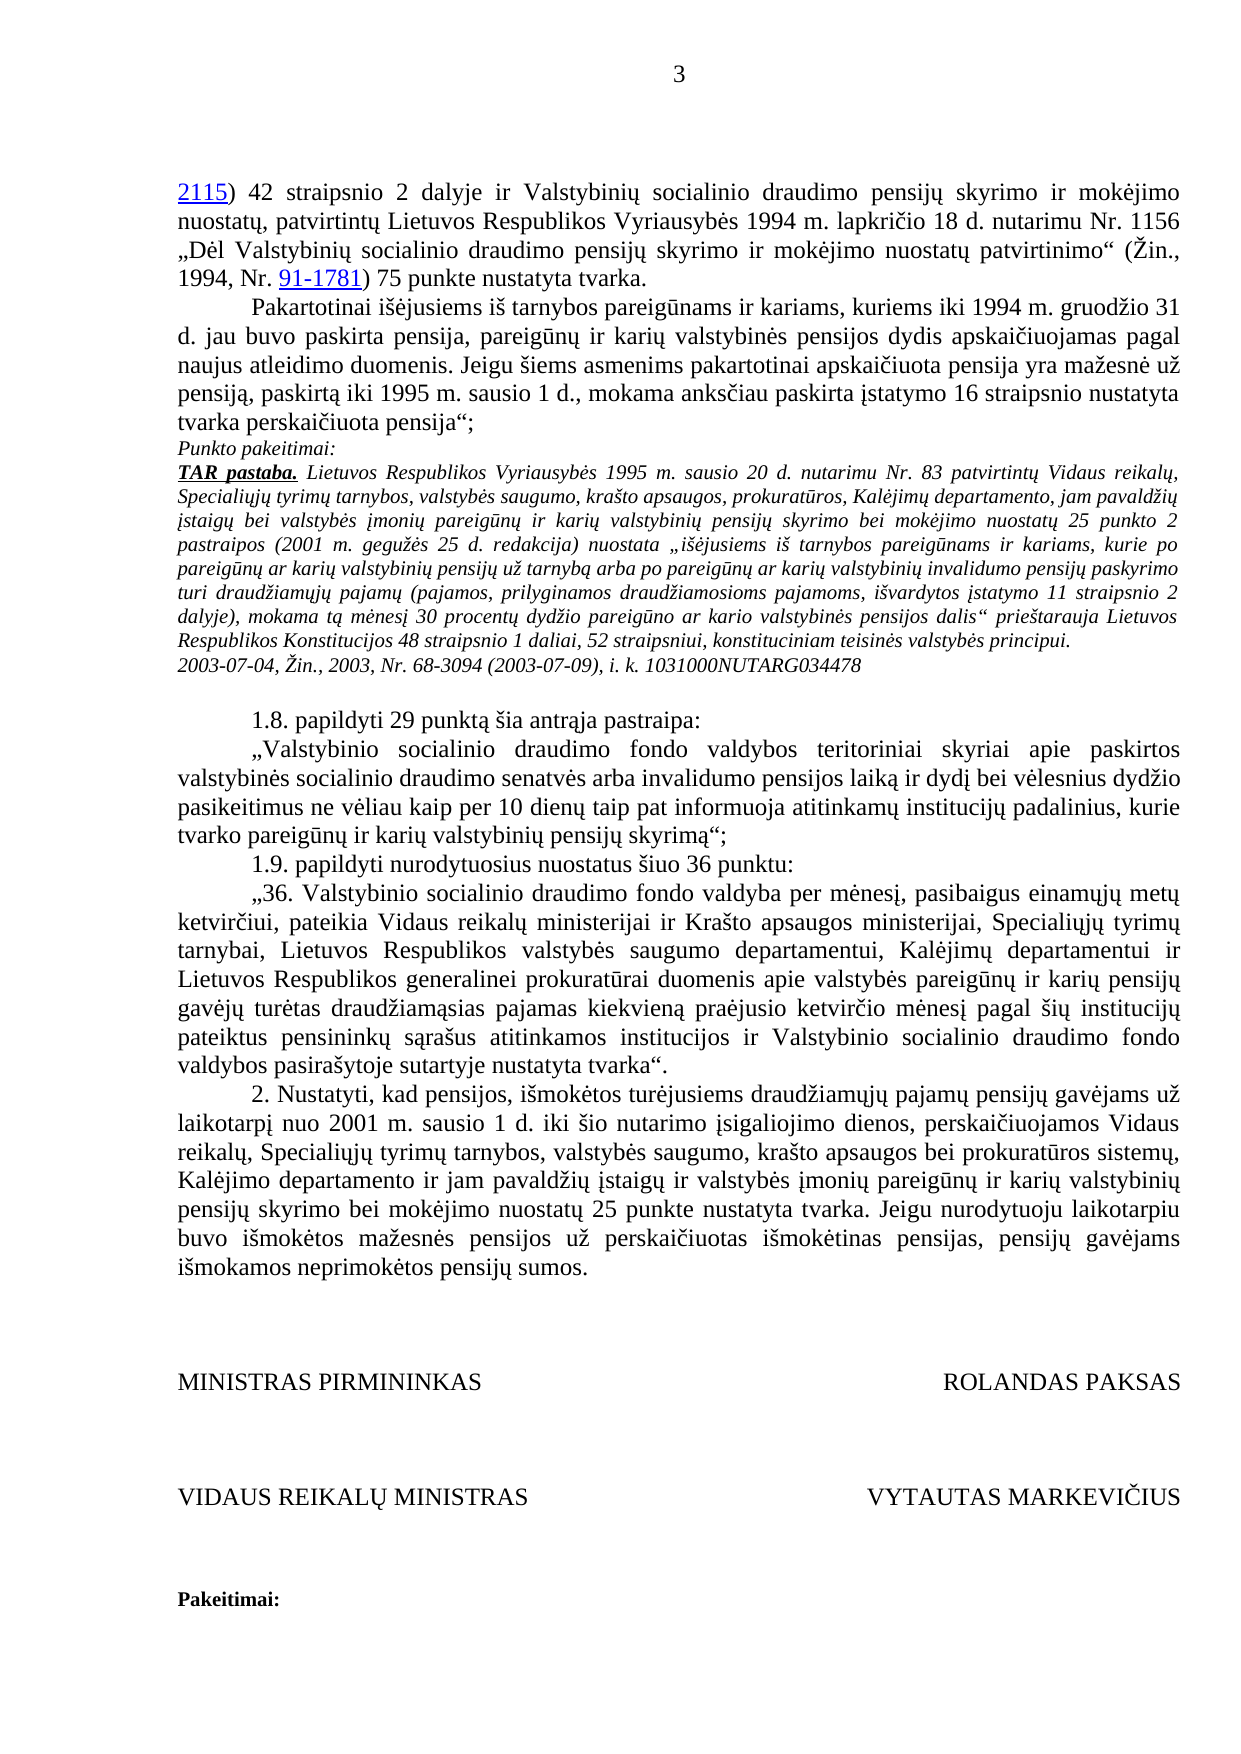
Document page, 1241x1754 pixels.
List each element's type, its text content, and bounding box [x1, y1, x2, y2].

text 2003-07-04, Žin., 2003, Nr. 68-3094 (2003-07-09), i. k. 1031000NUTARG034478 [177, 652, 1181, 677]
text TAR pastaba. Lietuvos Respublikos Vyriausybės 1995 m. sausio 20 d. nutarimu Nr. 83 patvirtintų Vidaus reikalų, Specialiųjų tyrimų tarnybos, valstybės saugumo, krašto apsaugos, prokuratūros, Kalėjimų departamento, jam pavaldžių įstaigų bei valstybės įmonių pareigūnų ir karių valstybinių pensijų skyrimo bei mokėjimo nuostatų 25 punkto 2 pastraipos (2001 m. gegužės 25 d. redakcija) nuostata „išėjusiems iš tarnybos pareigūnams ir kariams, kurie po pareigūnų ar karių valstybinių pensijų už tarnybą arba po pareigūnų ar karių valstybinių invalidumo pensijų paskyrimo turi draudžiamųjų pajamų (pajamos, prilyginamos draudžiamosioms pajamoms, išvardytos įstatymo 11 straipsnio 2 dalyje), mokama tą mėnesį 30 procentų dydžio pareigūno ar kario valstybinės pensijos dalis“ prieštarauja Lietuvos Respublikos Konstitucijos 48 straipsnio 1 daliai, 52 straipsniui, konstituciniam teisinės valstybės principui. [177, 460, 1181, 652]
text Punkto pakeitimai: [177, 436, 1181, 460]
text 1.8. papildyti 29 punktą šia antrąja pastraipa: [177, 705, 1181, 734]
text 1.9. papildyti nurodytuosius nuostatus šiuo 36 punktu: [177, 849, 1181, 878]
text „Valstybinio socialinio draudimo fondo valdybos teritoriniai skyriai apie paskirtos valstybinės socialinio draudimo senatvės arba invalidumo pensijos laiką ir dydį bei vėlesnius dydžio pasikeitimus ne vėliau kaip per 10 dienų taip pat informuoja atitinkamų institucijų padalinius, kurie tvarko pareigūnų ir karių valstybinių pensijų skyrimą“; [177, 734, 1181, 849]
text Pakartotinai išėjusiems iš tarnybos pareigūnams ir kariams, kuriems iki 1994 m. gruodžio 31 d. jau buvo paskirta pensija, pareigūnų ir karių valstybinės pensijos dydis apskaičiuojamas pagal naujus atleidimo duomenis. Jeigu šiems asmenims pakartotinai apskaičiuota pensija yra mažesnė už pensiją, paskirtą iki 1995 m. sausio 1 d., mokama anksčiau paskirta įstatymo 16 straipsnio nustatyta tvarka perskaičiuota pensija“; [177, 292, 1181, 436]
text 2. Nustatyti, kad pensijos, išmokėtos turėjusiems draudžiamųjų pajamų pensijų gavėjams už laikotarpį nuo 2001 m. sausio 1 d. iki šio nutarimo įsigaliojimo dienos, perskaičiuojamos Vidaus reikalų, Specialiųjų tyrimų tarnybos, valstybės saugumo, krašto apsaugos bei prokuratūros sistemų, Kalėjimo departamento ir jam pavaldžių įstaigų ir valstybės įmonių pareigūnų ir karių valstybinių pensijų skyrimo bei mokėjimo nuostatų 25 punkte nustatyta tvarka. Jeigu nurodytuoju laikotarpiu buvo išmokėtos mažesnės pensijos už perskaičiuotas išmokėtinas pensijas, pensijų gavėjams išmokamos neprimokėtos pensijų sumos. [177, 1079, 1181, 1280]
text Pakeitimai: [177, 1587, 1181, 1611]
text „36. Valstybinio socialinio draudimo fondo valdyba per mėnesį, pasibaigus einamųjų metų ketvirčiui, pateikia Vidaus reikalų ministerijai ir Krašto apsaugos ministerijai, Specialiųjų tyrimų tarnybai, Lietuvos Respublikos valstybės saugumo departamentui, Kalėjimų departamentui ir Lietuvos Respublikos generalinei prokuratūrai duomenis apie valstybės pareigūnų ir karių pensijų gavėjų turėtas draudžiamąsias pajamas kiekvieną praėjusio ketvirčio mėnesį pagal šių institucijų pateiktus pensininkų sąrašus atitinkamos institucijos ir Valstybinio socialinio draudimo fondo valdybos pasirašytoje sutartyje nustatyta tvarka“. [177, 878, 1181, 1079]
text 2115) 42 straipsnio 2 dalyje ir Valstybinių socialinio draudimo pensijų skyrimo ir mokėjimo nuostatų, patvirtintų Lietuvos Respublikos Vyriausybės 1994 m. lapkričio 18 d. nutarimu Nr. 1156 „Dėl Valstybinių socialinio draudimo pensijų skyrimo ir mokėjimo nuostatų patvirtinimo“ (Žin., 1994, Nr. 91-1781) 75 punkte nustatyta tvarka. [177, 177, 1181, 292]
text Vidaus reikalų ministras Vytautas Markevičius [177, 1482, 1181, 1510]
text Ministras Pirmininkas Rolandas Paksas [177, 1367, 1181, 1395]
